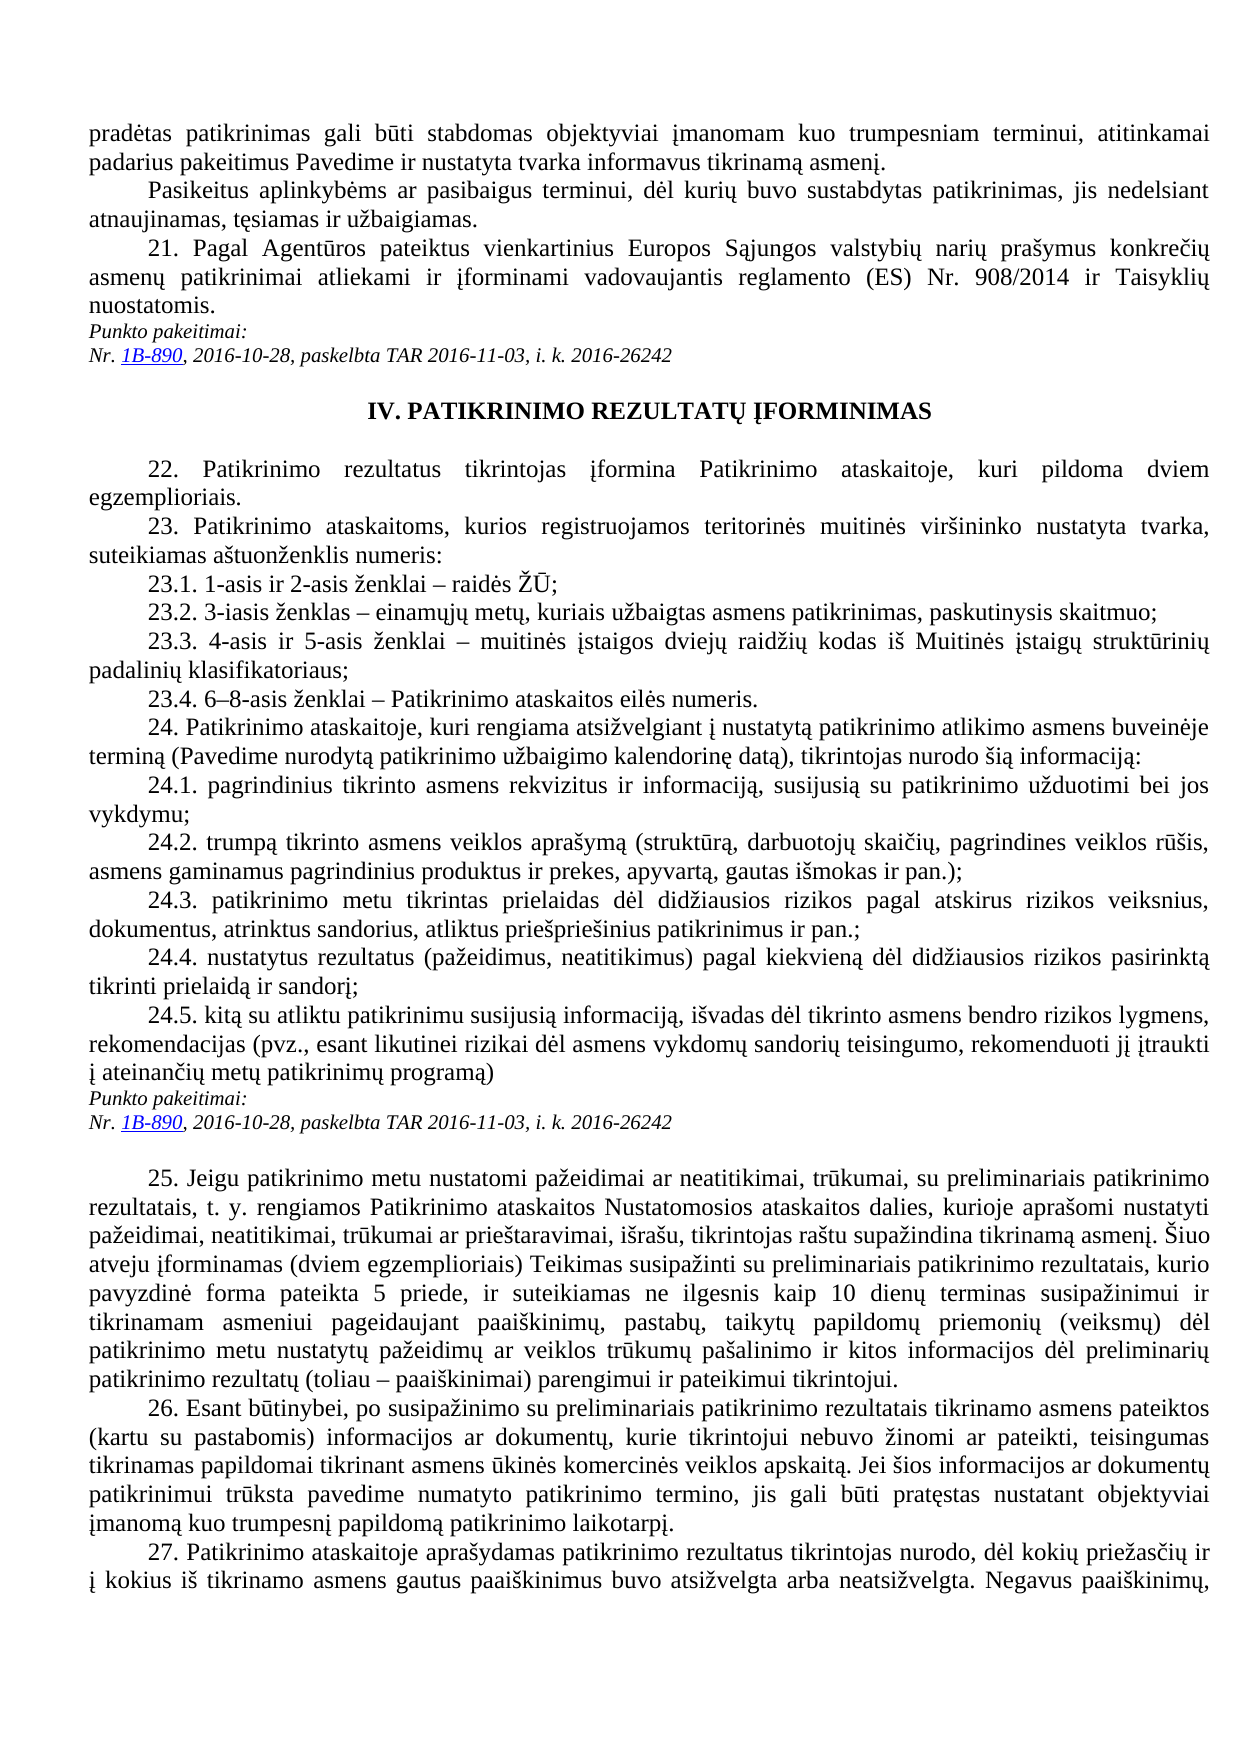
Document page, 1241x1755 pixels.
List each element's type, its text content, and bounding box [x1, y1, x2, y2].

text 23.4. 6–8-asis ženklai – Patikrinimo ataskaitos eilės numeris. [89, 684, 1211, 712]
text IV. PATIKRINIMO REZULTATŲ ĮFORMINIMAS [89, 396, 1211, 425]
text 21. Pagal Agentūros pateiktus vienkartinius Europos Sąjungos valstybių narių prašymus konkrečių asmenų patikrinimai atliekami ir įforminami vadovaujantis reglamento (ES) Nr. 908/2014 ir Taisyklių nuostatomis. [89, 233, 1211, 319]
text Nr. 1B-890, 2016-10-28, paskelbta TAR 2016-11-03, i. k. 2016-26242 [89, 343, 1211, 367]
text 22. Patikrinimo rezultatus tikrintojas įformina Patikrinimo ataskaitoje, kuri pildoma dviem egzemplioriais. [89, 454, 1211, 511]
text Punkto pakeitimai: [89, 319, 1211, 343]
text 24.3. patikrinimo metu tikrintas prielaidas dėl didžiausios rizikos pagal atskirus rizikos veiksnius, dokumentus, atrinktus sandorius, atliktus priešpriešinius patikrinimus ir pan.; [89, 885, 1211, 942]
text Pasikeitus aplinkybėms ar pasibaigus terminui, dėl kurių buvo sustabdytas patikrinimas, jis nedelsiant atnaujinamas, tęsiamas ir užbaigiamas. [89, 176, 1211, 233]
text 24.2. trumpą tikrinto asmens veiklos aprašymą (struktūrą, darbuotojų skaičių, pagrindines veiklos rūšis, asmens gaminamus pagrindinius produktus ir prekes, apyvartą, gautas išmokas ir pan.); [89, 827, 1211, 885]
text 24.1. pagrindinius tikrinto asmens rekvizitus ir informaciją, susijusią su patikrinimo užduotimi bei jos vykdymu; [89, 770, 1211, 827]
text 23.2. 3-iasis ženklas – einamųjų metų, kuriais užbaigtas asmens patikrinimas, paskutinysis skaitmuo; [89, 597, 1211, 626]
text 27. Patikrinimo ataskaitoje aprašydamas patikrinimo rezultatus tikrintojas nurodo, dėl kokių priežasčių ir į kokius iš tikrinamo asmens gautus paaiškinimus buvo atsižvelgta arba neatsižvelgta. Negavus paaiškinimų, [89, 1537, 1211, 1594]
text 23. Patikrinimo ataskaitoms, kurios registruojamos teritorinės muitinės viršininko nustatyta tvarka, suteikiamas aštuonženklis numeris: [89, 511, 1211, 569]
text 25. Jeigu patikrinimo metu nustatomi pažeidimai ar neatitikimai, trūkumai, su preliminariais patikrinimo rezultatais, t. y. rengiamos Patikrinimo ataskaitos Nustatomosios ataskaitos dalies, kurioje aprašomi nustatyti pažeidimai, neatitikimai, trūkumai ar prieštaravimai, išrašu, tikrintojas raštu supažindina tikrinamą asmenį. Šiuo atveju įforminamas (dviem egzemplioriais) Teikimas susipažinti su preliminariais patikrinimo rezultatais, kurio pavyzdinė forma pateikta 5 priede, ir suteikiamas ne ilgesnis kaip 10 dienų terminas susipažinimui ir tikrinamam asmeniui pageidaujant paaiškinimų, pastabų, taikytų papildomų priemonių (veiksmų) dėl patikrinimo metu nustatytų pažeidimų ar veiklos trūkumų pašalinimo ir kitos informacijos dėl preliminarių patikrinimo rezultatų (toliau – paaiškinimai) parengimui ir pateikimui tikrintojui. [89, 1163, 1211, 1393]
text 24. Patikrinimo ataskaitoje, kuri rengiama atsižvelgiant į nustatytą patikrinimo atlikimo asmens buveinėje terminą (Pavedime nurodytą patikrinimo užbaigimo kalendorinę datą), tikrintojas nurodo šią informaciją: [89, 712, 1211, 770]
text pradėtas patikrinimas gali būti stabdomas objektyviai įmanomam kuo trumpesniam terminui, atitinkamai padarius pakeitimus Pavedime ir nustatyta tvarka informavus tikrinamą asmenį. [89, 118, 1211, 176]
text 23.3. 4-asis ir 5-asis ženklai – muitinės įstaigos dviejų raidžių kodas iš Muitinės įstaigų struktūrinių padalinių klasifikatoriaus; [89, 626, 1211, 684]
text 26. Esant būtinybei, po susipažinimo su preliminariais patikrinimo rezultatais tikrinamo asmens pateiktos (kartu su pastabomis) informacijos ar dokumentų, kurie tikrintojui nebuvo žinomi ar pateikti, teisingumas tikrinamas papildomai tikrinant asmens ūkinės komercinės veiklos apskaitą. Jei šios informacijos ar dokumentų patikrinimui trūksta pavedime numatyto patikrinimo termino, jis gali būti pratęstas nustatant objektyviai įmanomą kuo trumpesnį papildomą patikrinimo laikotarpį. [89, 1393, 1211, 1537]
text 24.5. kitą su atliktu patikrinimu susijusią informaciją, išvadas dėl tikrinto asmens bendro rizikos lygmens, rekomendacijas (pvz., esant likutinei rizikai dėl asmens vykdomų sandorių teisingumo, rekomenduoti jį įtraukti į ateinančių metų patikrinimų programą) [89, 1000, 1211, 1086]
text 23.1. 1-asis ir 2-asis ženklai – raidės ŽŪ; [89, 569, 1211, 597]
text Punkto pakeitimai: [89, 1086, 1211, 1110]
text Nr. 1B-890, 2016-10-28, paskelbta TAR 2016-11-03, i. k. 2016-26242 [89, 1110, 1211, 1134]
text 24.4. nustatytus rezultatus (pažeidimus, neatitikimus) pagal kiekvieną dėl didžiausios rizikos pasirinktą tikrinti prielaidą ir sandorį; [89, 942, 1211, 1000]
